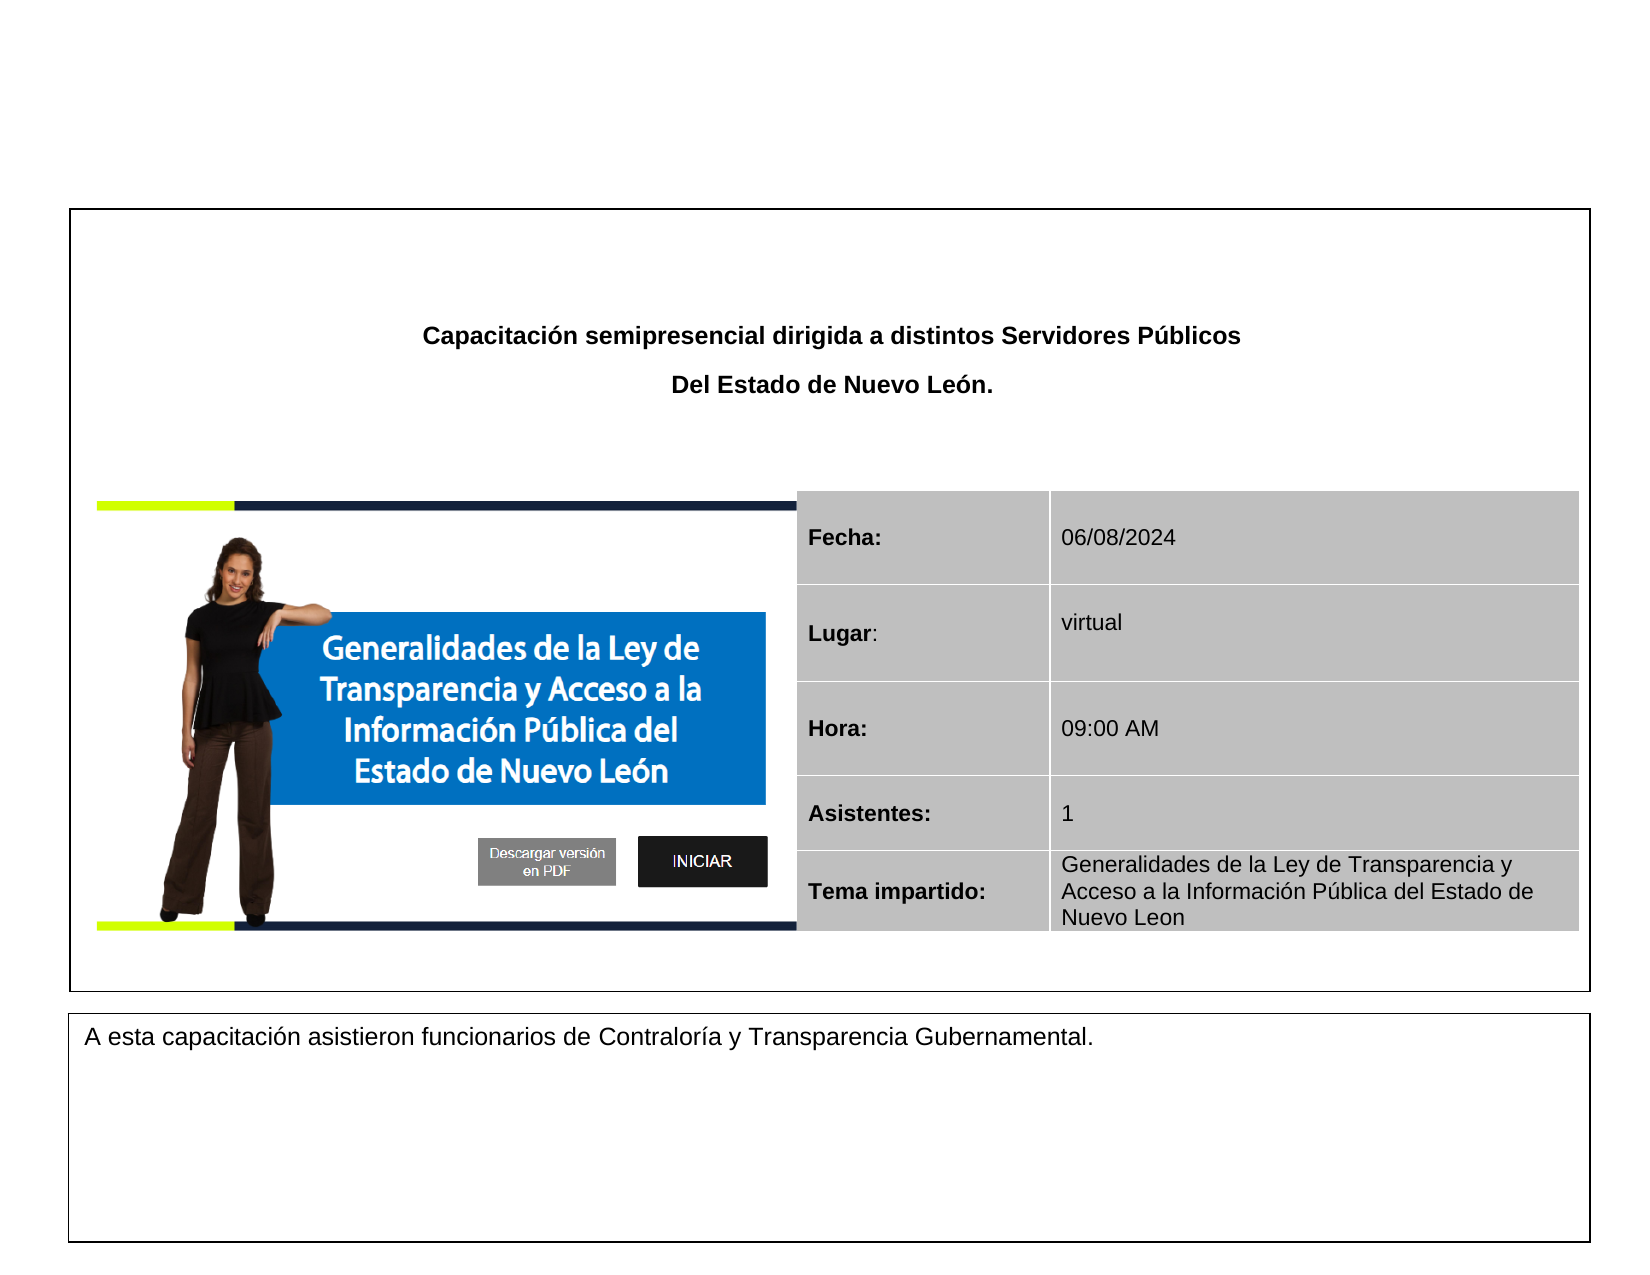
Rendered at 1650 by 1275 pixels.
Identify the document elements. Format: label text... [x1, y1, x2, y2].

table_cell [797, 931, 1579, 991]
table_cell virtual [1051, 585, 1579, 681]
table_cell Hora: [797, 682, 1049, 775]
table_cell Fecha: [797, 491, 1049, 584]
table_cell Generalidades de la Ley de Transparencia y Acceso a la Información Pública del Estado de Nuevo Leon [1051, 851, 1579, 931]
table_cell Tema impartido: [797, 851, 1049, 931]
table_cell [86, 448, 1579, 489]
table_cell [86, 490, 796, 991]
table_cell Asistentes: [797, 776, 1049, 850]
table_cell 09:00 AM [1051, 682, 1579, 775]
table_cell Capacitación semipresencial dirigida a distintos Servidores Públicos Del Estado de Nuevo León. [86, 293, 1579, 448]
table_cell Lugar: [797, 585, 1049, 681]
table_cell 06/08/2024 [1051, 491, 1579, 584]
table_cell 1 [1051, 776, 1579, 850]
text A esta capacitación asistieron funcionarios de Contraloría y Transparencia Gubernamental. [84, 1022, 1574, 1050]
table_header [86, 217, 1579, 293]
